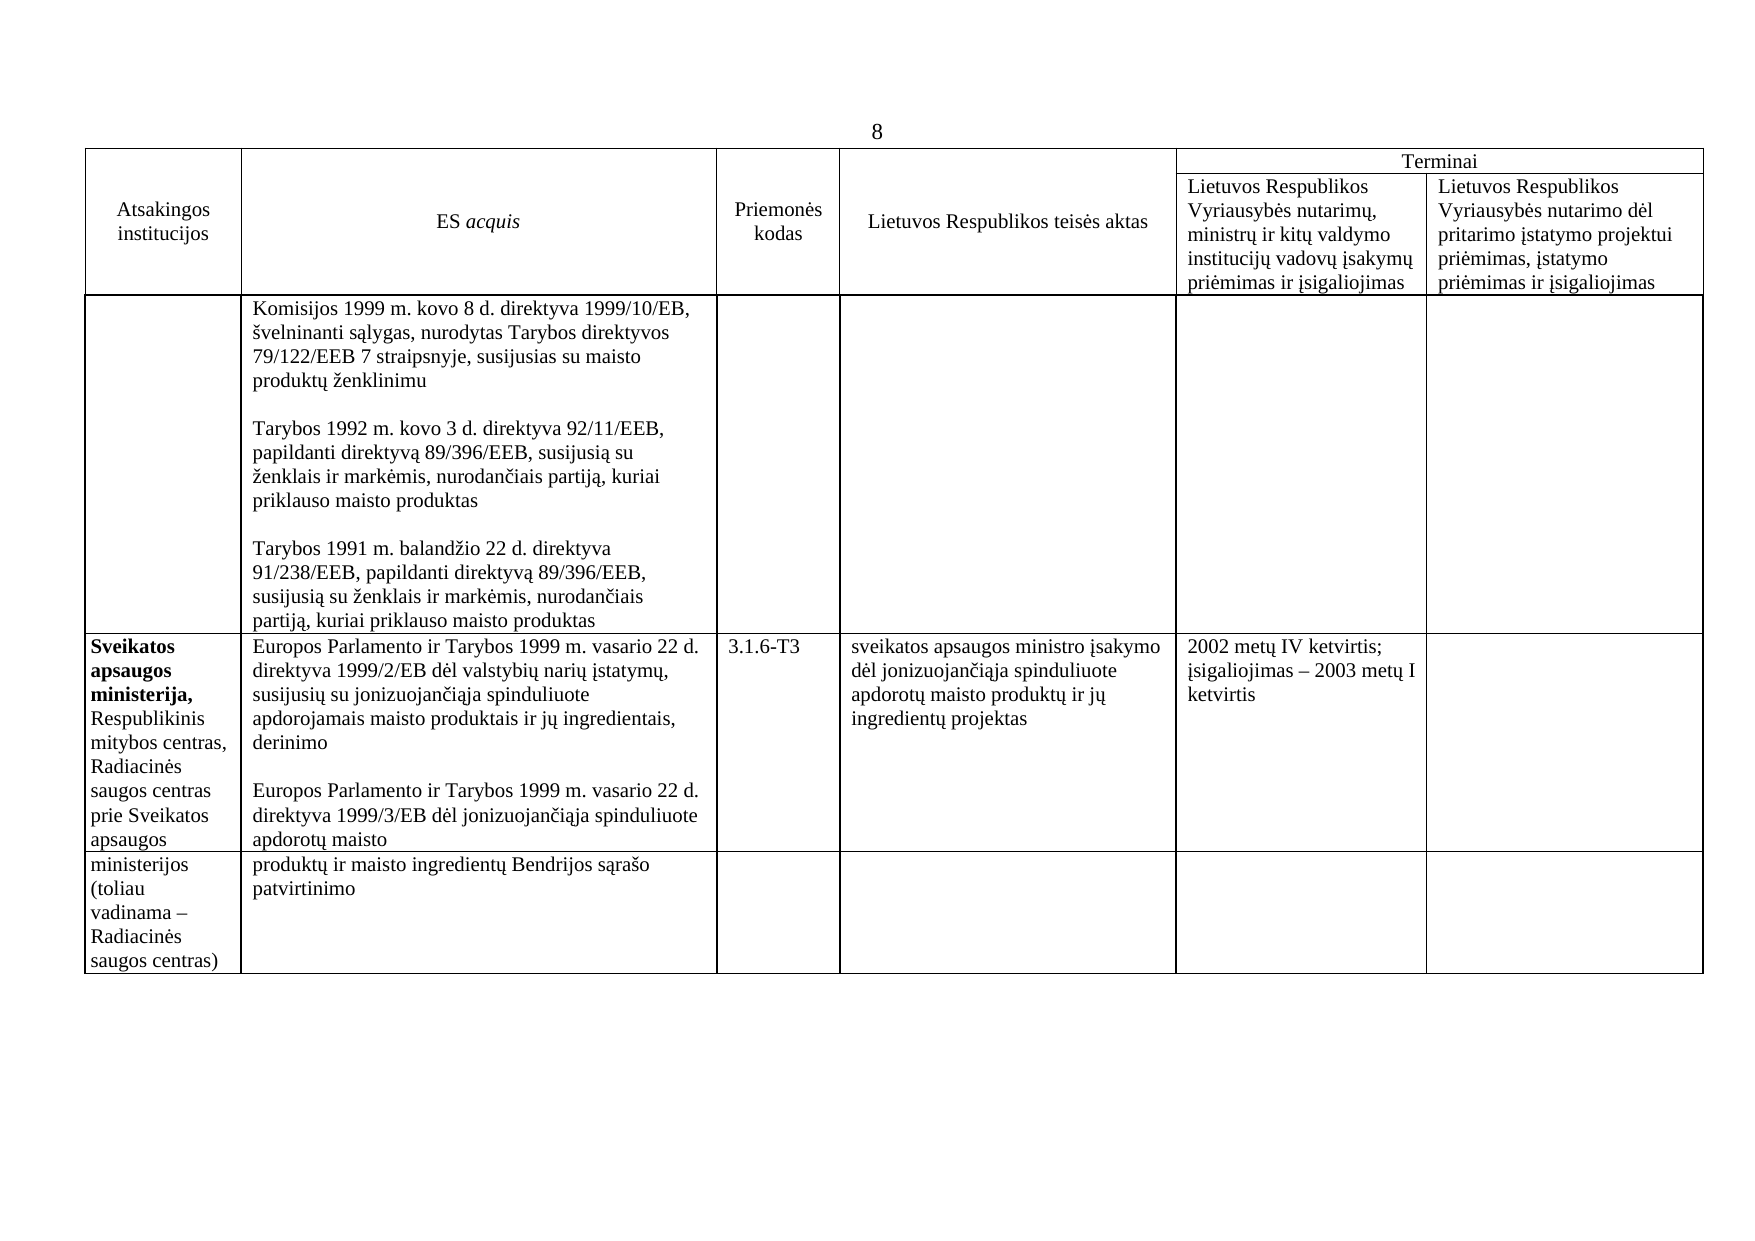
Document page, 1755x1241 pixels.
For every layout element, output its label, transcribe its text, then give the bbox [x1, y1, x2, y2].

table_cell [1177, 296, 1426, 632]
table_header Lietuvos Respublikos teisės aktas [840, 149, 1176, 294]
table_cell [1177, 852, 1426, 972]
table_cell Sveikatos apsaugos ministerija, Respublikinis mitybos centras, Radiacinės saugos centras prie Sveikatos apsaugos [86, 634, 240, 851]
table_cell Komisijos 1999 m. kovo 8 d. direktyva 1999/10/EB, švelninanti sąlygas, nurodytas Tarybos direktyvos 79/122/EEB 7 straipsnyje, susijusias su maisto produktų ženklinimu Tarybos 1992 m. kovo 3 d. direktyva 92/11/EEB, papildanti direktyvą 89/396/EEB, susijusią su ženklais ir markėmis, nurodančiais partiją, kuriai priklauso maisto produktas Tarybos 1991 m. balandžio 22 d. direktyva 91/238/EEB, papildanti direktyvą 89/396/EEB, susijusią su ženklais ir markėmis, nurodančiais partiją, kuriai priklauso maisto produktas [242, 296, 716, 632]
table_cell ministerijos (toliau vadinama – Radiacinės saugos centras) [86, 852, 240, 972]
table_cell [718, 296, 839, 632]
table_header Priemonės kodas [717, 149, 839, 294]
table_cell [841, 296, 1175, 632]
table_cell Lietuvos Respublikos Vyriausybės nutarimo dėl pritarimo įstatymo projektui priėmimas, įstatymo priėmimas ir įsigaliojimas [1427, 174, 1703, 294]
table_cell [718, 852, 839, 972]
table_cell Europos Parlamento ir Tarybos 1999 m. vasario 22 d. direktyva 1999/2/EB dėl valstybių narių įstatymų, susijusių su jonizuojančiąja spinduliuote apdorojamais maisto produktais ir jų ingredientais, derinimo Europos Parlamento ir Tarybos 1999 m. vasario 22 d. direktyva 1999/3/EB dėl jonizuojančiąja spinduliuote apdorotų maisto [242, 634, 716, 851]
table_cell Lietuvos Respublikos Vyriausybės nutarimų, ministrų ir kitų valdymo institucijų vadovų įsakymų priėmimas ir įsigaliojimas [1177, 174, 1426, 294]
table_cell [86, 296, 240, 632]
table_cell produktų ir maisto ingredientų Bendrijos sąrašo patvirtinimo [242, 852, 716, 972]
table_header ES acquis [242, 149, 716, 294]
table_cell 3.1.6-T3 [718, 634, 839, 851]
table_cell [1427, 296, 1702, 632]
table_header Terminai [1177, 149, 1703, 173]
table_cell [1427, 634, 1702, 851]
table_cell sveikatos apsaugos ministro įsakymo dėl jonizuojančiąja spinduliuote apdorotų maisto produktų ir jų ingredientų projektas [841, 634, 1175, 851]
table_header Atsakingos institucijos [86, 149, 241, 294]
table_cell [841, 852, 1175, 972]
table_cell 2002 metų IV ketvirtis; įsigaliojimas – 2003 metų I ketvirtis [1177, 634, 1426, 851]
table_cell [1427, 852, 1702, 972]
